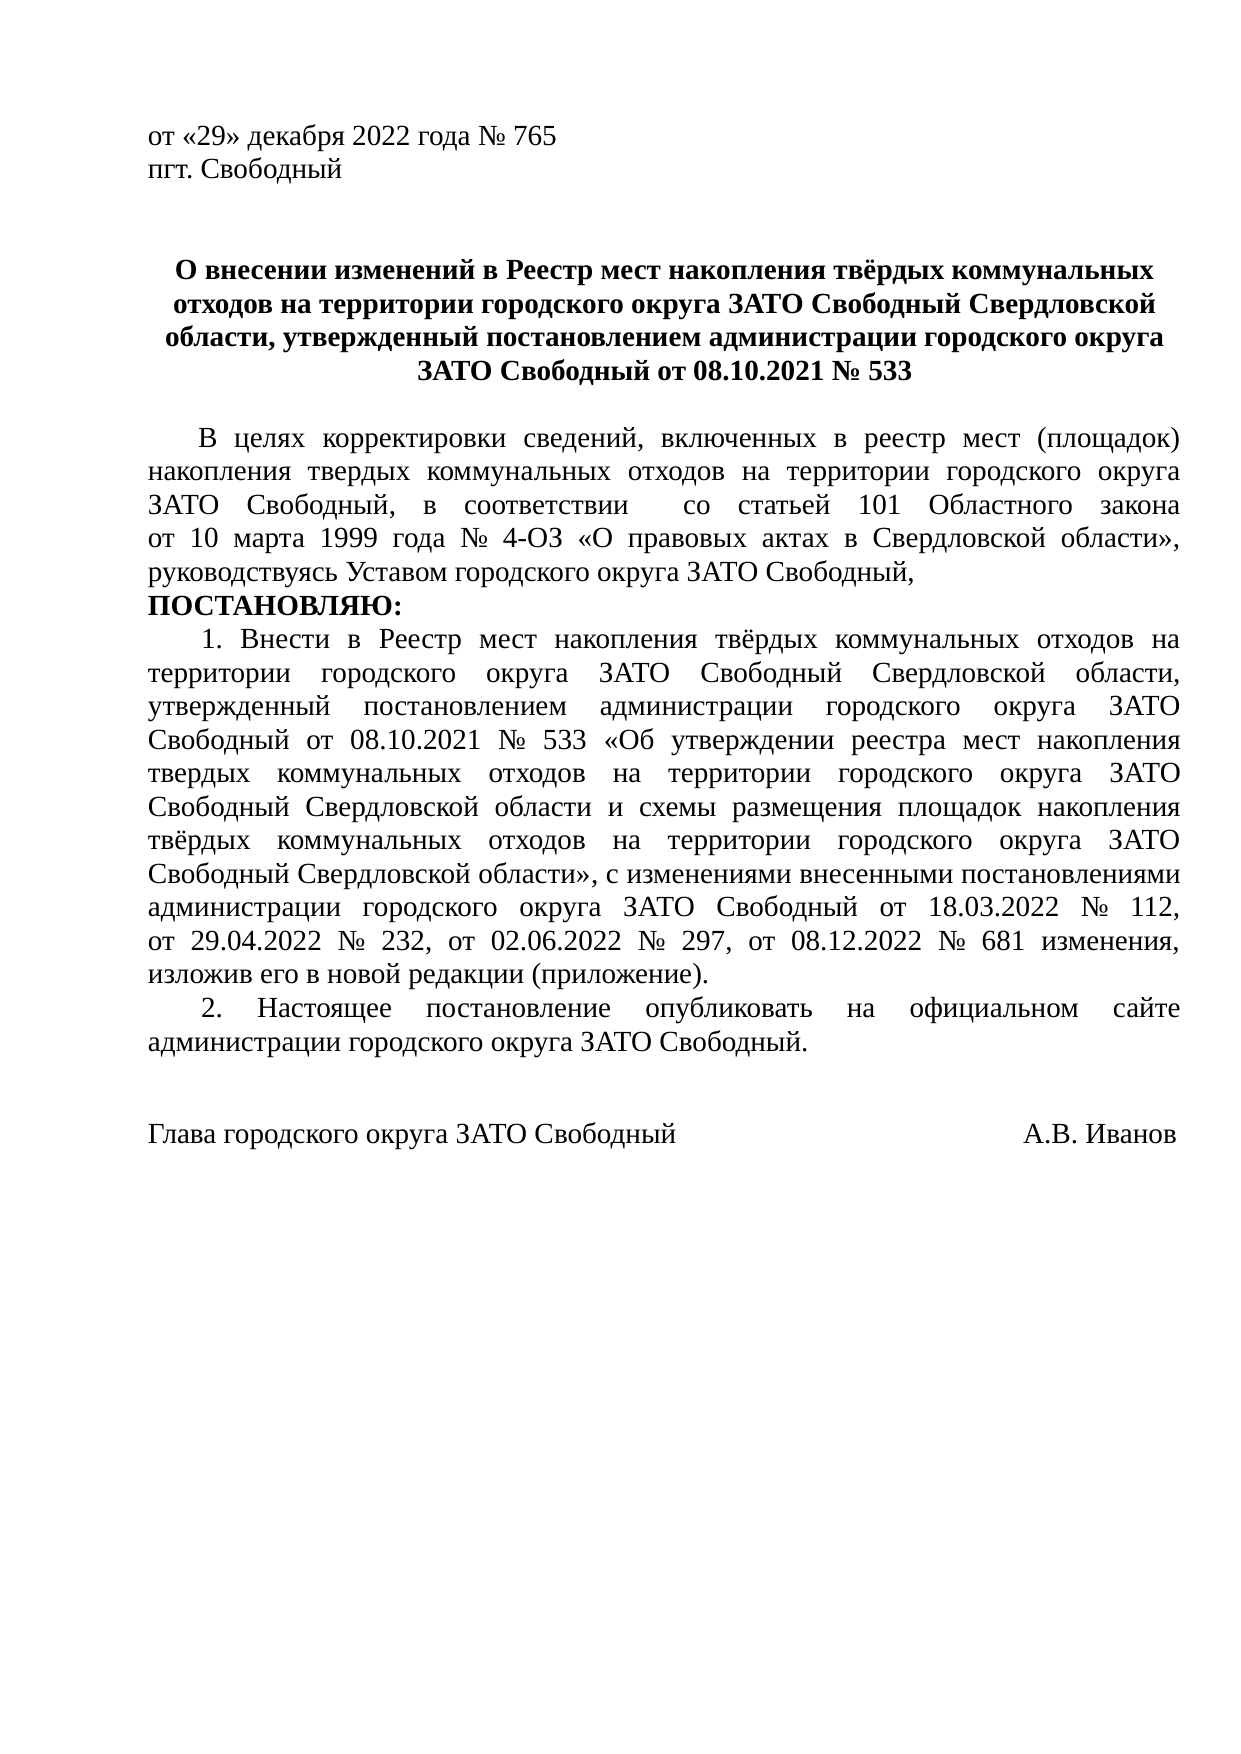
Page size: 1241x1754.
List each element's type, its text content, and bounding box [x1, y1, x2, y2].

text 1. Внести в Реестр мест накопления твёрдых коммунальных отходов на территории городского округа ЗАТО Свободный Свердловской области, утвержденный постановлением администрации городского округа ЗАТО Свободный от 08.10.2021 № 533 «Об утверждении реестра мест накопления твердых коммунальных отходов на территории городского округа ЗАТО Свободный Свердловской области и схемы размещения площадок накопления твёрдых коммунальных отходов на территории городского округа ЗАТО Свободный Свердловской области», с изменениями внесенными постановлениями администрации городского округа ЗАТО Свободный от 18.03.2022 № 112, от 29.04.2022 № 232, от 02.06.2022 № 297, от 08.12.2022 № 681 изменения, изложив его в новой редакции (приложение). [148, 621, 1181, 990]
text от «29» декабря 2022 года № 765 [148, 118, 1181, 152]
text В целях корректировки сведений, включенных в реестр мест (площадок) накопления твердых коммунальных отходов на территории городского округа ЗАТО Свободный, в соответствии со статьей 101 Областного закона от 10 марта 1999 года № 4-ОЗ «О правовых актах в Свердловской области», руководствуясь Уставом городского округа ЗАТО Свободный, [148, 420, 1181, 588]
text Глава городского округа ЗАТО Свободный А.В. Иванов [148, 1116, 1181, 1149]
text ПОСТАНОВЛЯЮ: [148, 588, 1181, 621]
text О внесении изменений в Реестр мест накопления твёрдых коммунальных отходов на территории городского округа ЗАТО Свободный Свердловской области, утвержденный постановлением администрации городского округа [148, 252, 1181, 353]
text пгт. Свободный [148, 152, 1181, 185]
text ЗАТО Свободный от 08.10.2021 № 533 [148, 353, 1181, 386]
text 2. Настоящее постановление опубликовать на официальном сайте администрации городского округа ЗАТО Свободный. [148, 990, 1181, 1057]
